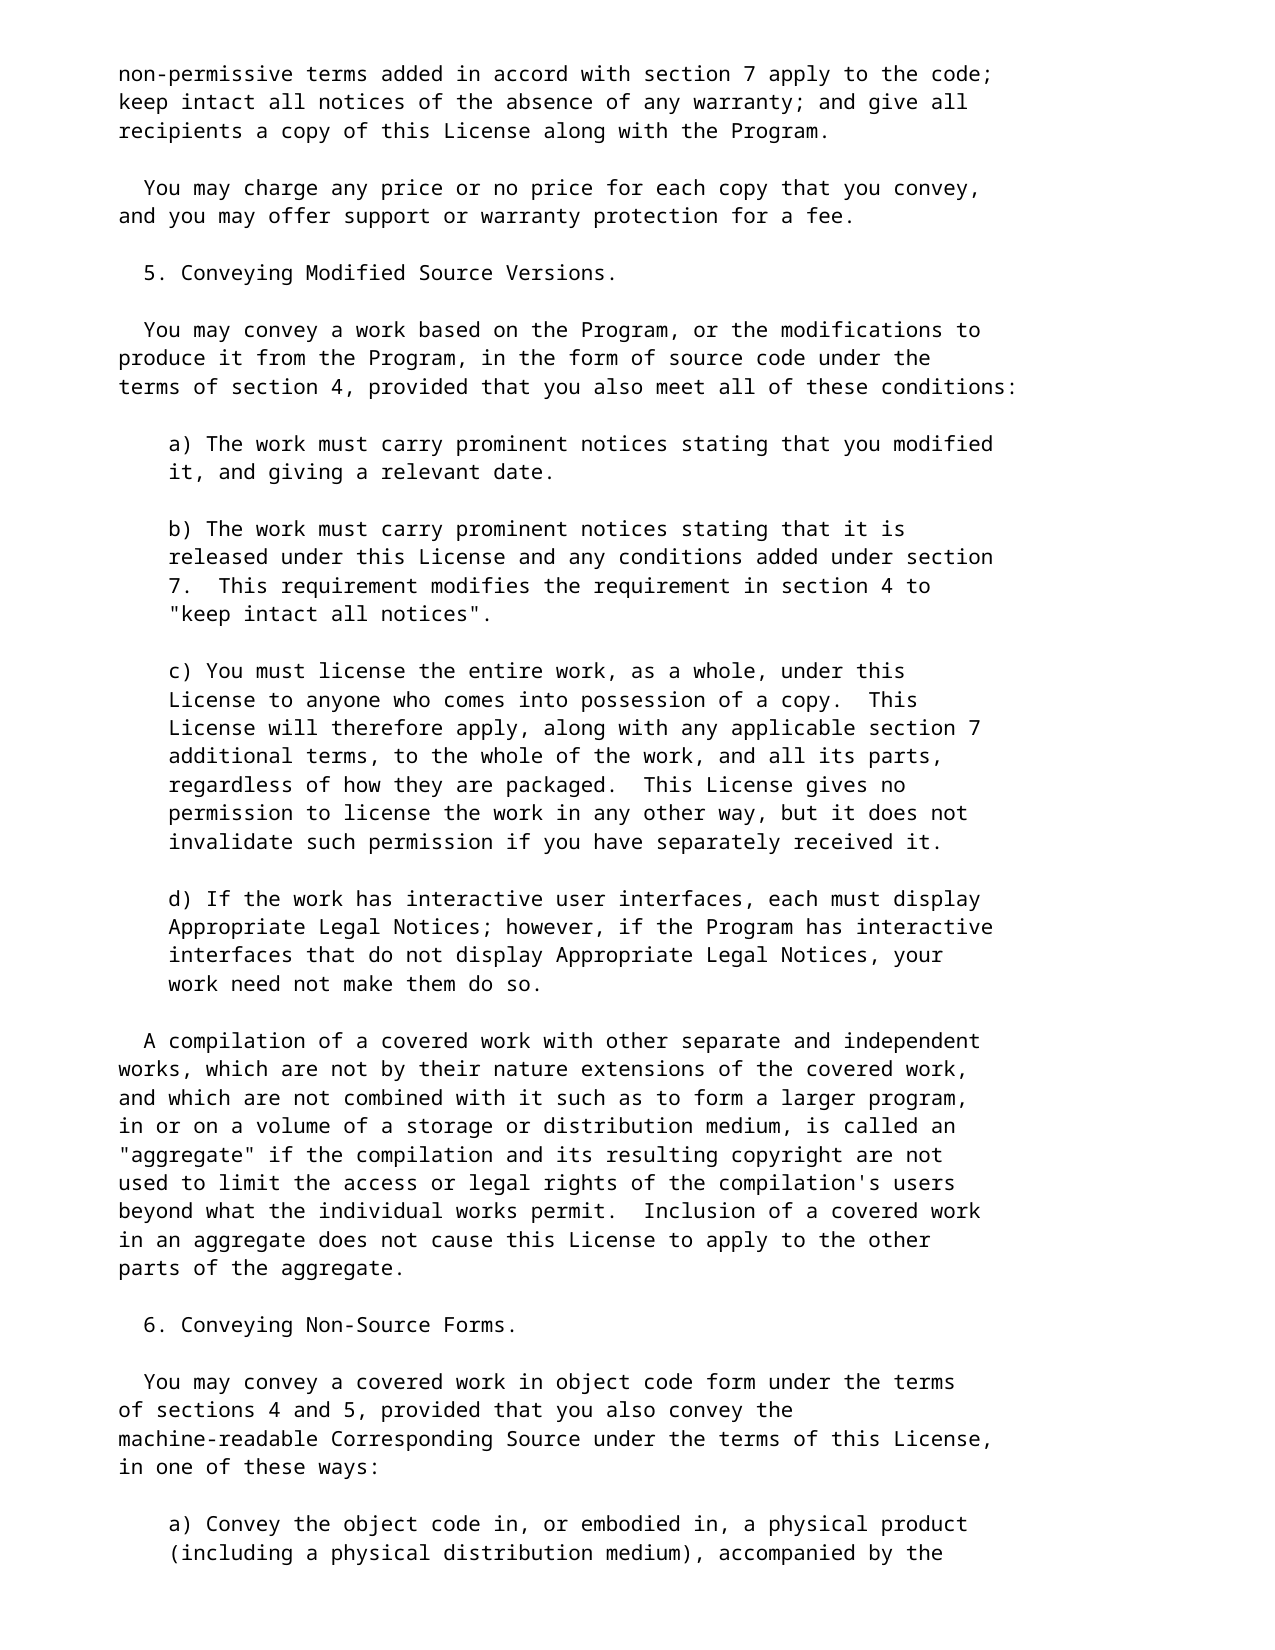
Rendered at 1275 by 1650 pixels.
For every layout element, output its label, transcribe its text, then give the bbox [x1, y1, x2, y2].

text regardless of how they are packaged. This License gives no [118, 770, 1216, 798]
text a) Convey the object code in, or embodied in, a physical product [118, 1509, 1216, 1538]
text used to limit the access or legal rights of the compilation's users [118, 1168, 1216, 1197]
text You may convey a work based on the Program, or the modifications to [118, 315, 1216, 343]
text in an aggregate does not cause this License to apply to the other [118, 1225, 1216, 1253]
text 6. Conveying Non-Source Forms. [118, 1310, 1216, 1339]
text You may convey a covered work in object code form under the terms [118, 1367, 1216, 1396]
text non-permissive terms added in accord with section 7 apply to the code; [118, 59, 1216, 87]
text produce it from the Program, in the form of source code under the [118, 343, 1216, 372]
text "keep intact all notices". [118, 599, 1216, 628]
text b) The work must carry prominent notices stating that it is [118, 514, 1216, 542]
text recipients a copy of this License along with the Program. [118, 116, 1216, 144]
text and which are not combined with it such as to form a larger program, [118, 1083, 1216, 1111]
text 7. This requirement modifies the requirement in section 4 to [118, 571, 1216, 599]
text additional terms, to the whole of the work, and all its parts, [118, 742, 1216, 770]
text c) You must license the entire work, as a whole, under this [118, 656, 1216, 685]
text You may charge any price or no price for each copy that you convey, [118, 173, 1216, 201]
text License will therefore apply, along with any applicable section 7 [118, 713, 1216, 742]
text "aggregate" if the compilation and its resulting copyright are not [118, 1140, 1216, 1168]
text permission to license the work in any other way, but it does not [118, 798, 1216, 827]
text d) If the work has interactive user interfaces, each must display [118, 884, 1216, 912]
text terms of section 4, provided that you also meet all of these conditions: [118, 372, 1216, 400]
text keep intact all notices of the absence of any warranty; and give all [118, 87, 1216, 116]
text 5. Conveying Modified Source Versions. [118, 258, 1216, 287]
text and you may offer support or warranty protection for a fee. [118, 201, 1216, 230]
text released under this License and any conditions added under section [118, 542, 1216, 571]
text (including a physical distribution medium), accompanied by the [118, 1538, 1216, 1566]
text of sections 4 and 5, provided that you also convey the [118, 1396, 1216, 1424]
text in one of these ways: [118, 1452, 1216, 1481]
text machine-readable Corresponding Source under the terms of this License, [118, 1424, 1216, 1452]
text it, and giving a relevant date. [118, 457, 1216, 486]
text work need not make them do so. [118, 969, 1216, 997]
text A compilation of a covered work with other separate and independent [118, 1026, 1216, 1054]
text License to anyone who comes into possession of a copy. This [118, 685, 1216, 713]
text in or on a volume of a storage or distribution medium, is called an [118, 1111, 1216, 1140]
text works, which are not by their nature extensions of the covered work, [118, 1054, 1216, 1083]
text invalidate such permission if you have separately received it. [118, 827, 1216, 855]
text Appropriate Legal Notices; however, if the Program has interactive [118, 912, 1216, 941]
text beyond what the individual works permit. Inclusion of a covered work [118, 1197, 1216, 1225]
text interfaces that do not display Appropriate Legal Notices, your [118, 941, 1216, 969]
text a) The work must carry prominent notices stating that you modified [118, 429, 1216, 457]
text parts of the aggregate. [118, 1253, 1216, 1282]
